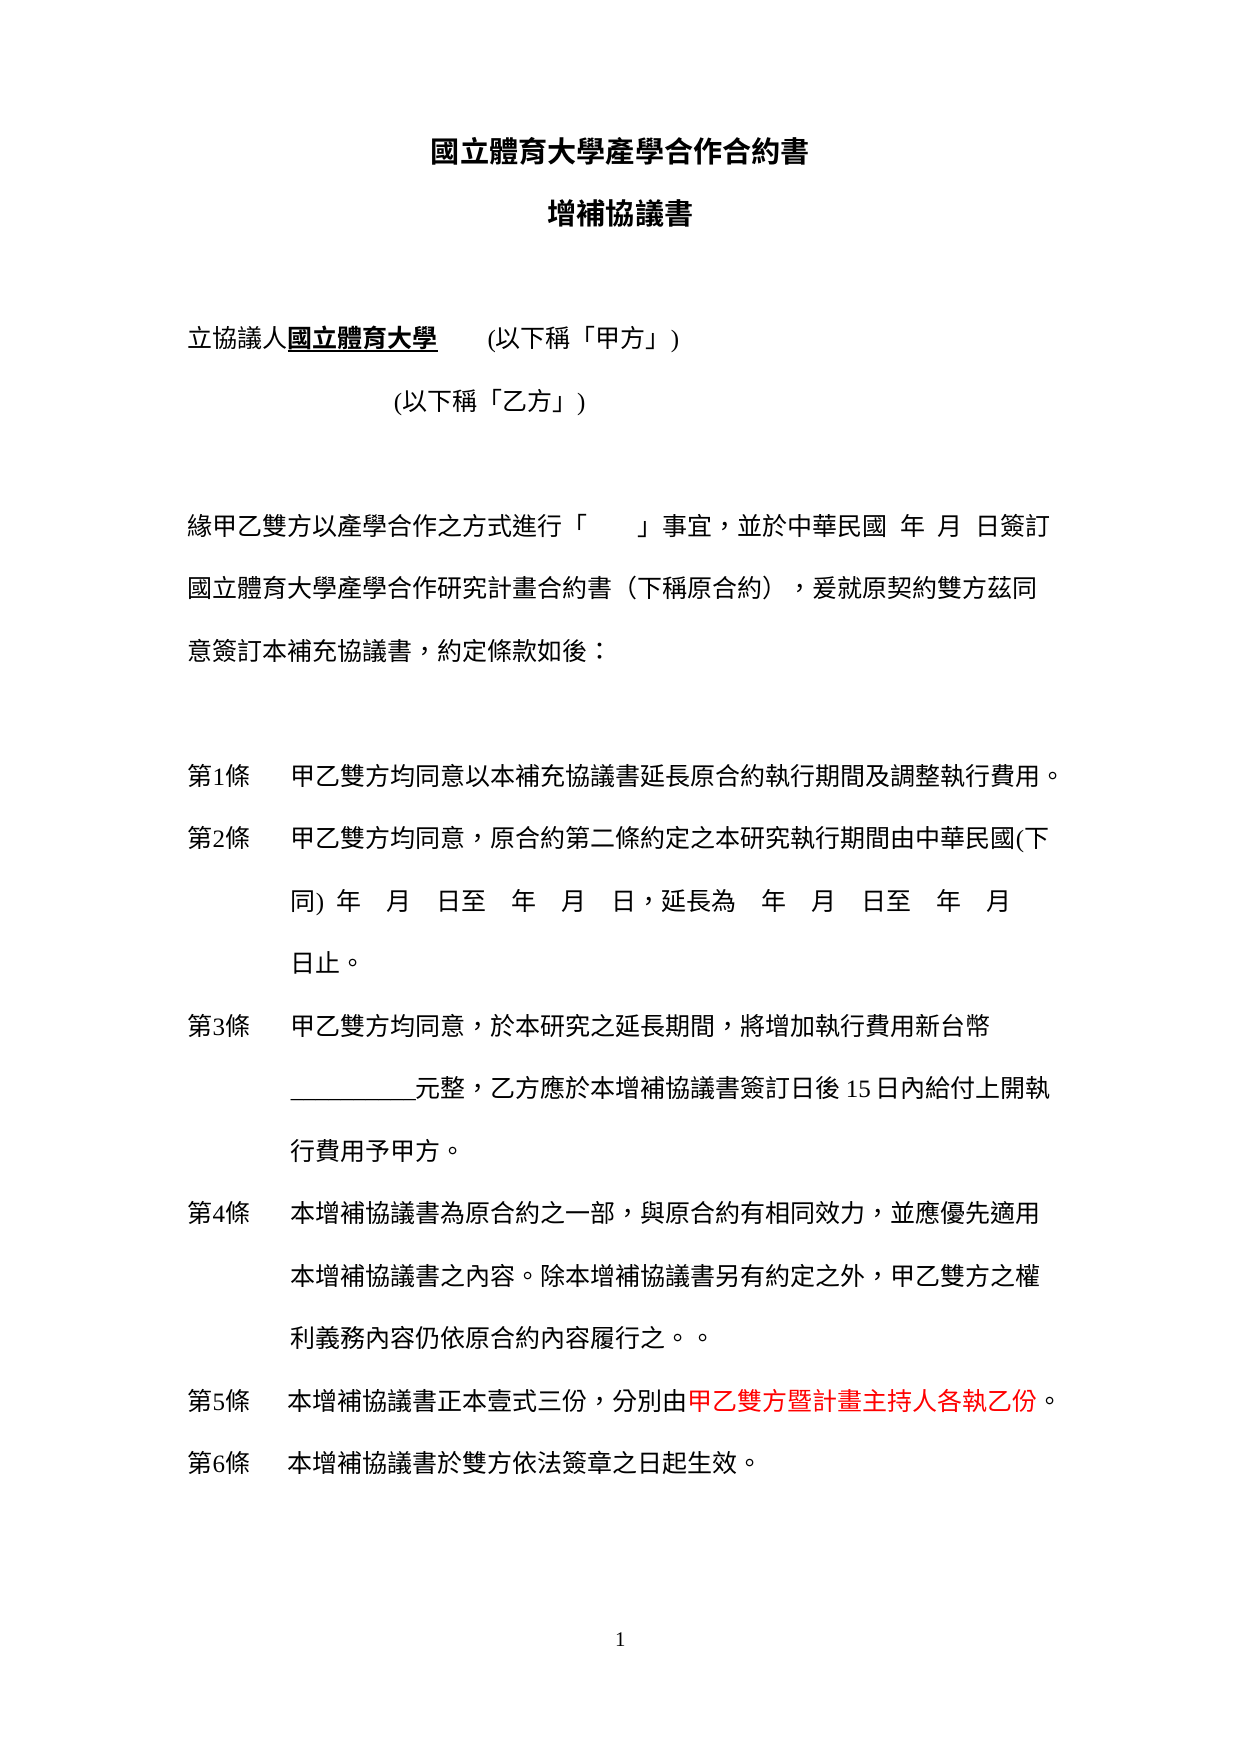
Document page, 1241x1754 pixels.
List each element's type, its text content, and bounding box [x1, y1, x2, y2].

text 國立體育大學產學合作合約書 [187, 108, 1053, 170]
text 增補協議書 [187, 170, 1053, 233]
list 甲乙雙方均同意以本補充協議書延長原合約執行期間及調整執行費用。 [187, 733, 1053, 795]
list 甲乙雙方均同意，於本研究之延長期間，將增加執行費用新台幣 __________元整，乙方應於本增補協議書簽訂日後15日內給付上開執行費用予甲方。 [187, 983, 1053, 1170]
list 本增補協議書為原合約之一部，與原合約有相同效力，並應優先適用本增補協議書之內容。除本增補協議書另有約定之外，甲乙雙方之權利義務內容仍依原合約內容履行之。。 [187, 1170, 1053, 1358]
list 本增補協議書於雙方依法簽章之日起生效。 [187, 1420, 1053, 1483]
list 甲乙雙方均同意，原合約第二條約定之本研究執行期間由中華民國(下同) 年 月 日至 年 月 日，延長為 年 月 日至 年 月 日止。 [187, 795, 1053, 983]
text (以下稱「乙方」) [187, 358, 1053, 420]
text 立協議人國立體育大學 (以下稱「甲方」) [187, 295, 1053, 358]
list 本增補協議書正本壹式三份，分別由甲乙雙方暨計畫主持人各執乙份。 [187, 1358, 1053, 1420]
text 緣甲乙雙方以產學合作之方式進行「 」事宜，並於中華民國 年 月 日簽訂國立體育大學產學合作研究計畫合約書（下稱原合約），爰就原契約雙方茲同意簽訂本補充協議書，約定條款如後： [187, 483, 1053, 670]
